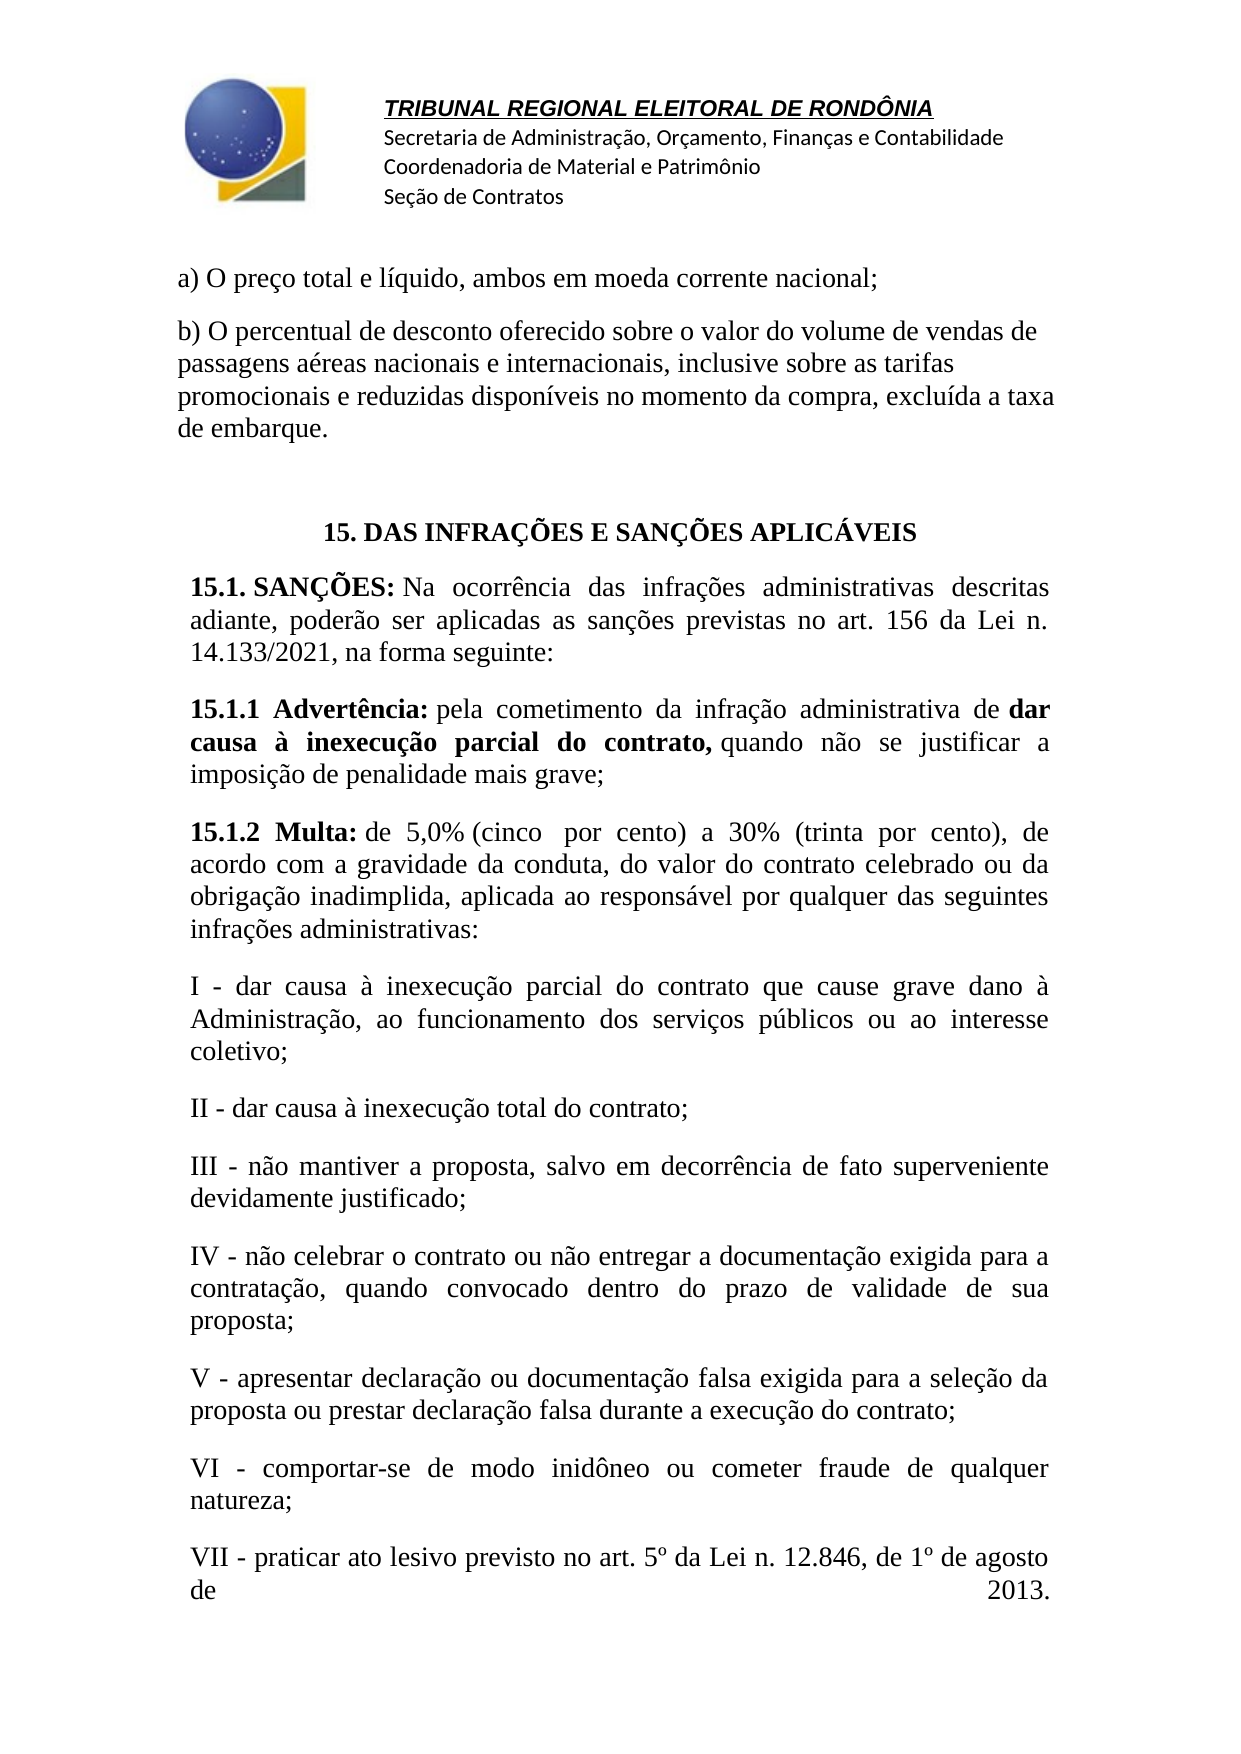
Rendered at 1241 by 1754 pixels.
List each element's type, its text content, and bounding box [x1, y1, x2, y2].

text 15.1.2 Multa: de 5,0% (cinco por cento) a 30% (trinta por cento), de acordo com a gravidade da conduta, do valor do contrato celebrado ou da obrigação inadimplida, aplicada ao responsável por qualquer das seguintes infrações administrativas: [190, 815, 1051, 944]
text 15.1.1 Advertência: pela cometimento da infração administrativa de dar causa à inexecução parcial do contrato, quando não se justificar a imposição de penalidade mais grave; [190, 692, 1051, 790]
text II - dar causa à inexecução total do contrato; [190, 1091, 1051, 1124]
text a) O preço total e líquido, ambos em moeda corrente nacional; [177, 261, 1063, 293]
text I - dar causa à inexecução parcial do contrato que cause grave dano à Administração, ao funcionamento dos serviços públicos ou ao interesse coletivo; [190, 969, 1051, 1066]
text V - apresentar declaração ou documentação falsa exigida para a seleção da proposta ou prestar declaração falsa durante a execução do contrato; [190, 1361, 1051, 1426]
text 15. DAS INFRAÇÕES E SANÇÕES APLICÁVEIS [177, 516, 1063, 547]
text VII - praticar ato lesivo previsto no art. 5º da Lei n. 12.846, de 1º de agosto de 2013. [190, 1540, 1051, 1638]
text 15.1. SANÇÕES: Na ocorrência das infrações administrativas descritas adiante, poderão ser aplicadas as sanções previstas no art. 156 da Lei n. 14.133/2021, na forma seguinte: [190, 570, 1051, 667]
text VI - comportar-se de modo inidôneo ou cometer fraude de qualquer natureza; [190, 1451, 1051, 1515]
text III - não mantiver a proposta, salvo em decorrência de fato superveniente devidamente justificado; [190, 1149, 1051, 1214]
text IV - não celebrar o contrato ou não entregar a documentação exigida para a contratação, quando convocado dentro do prazo de validade de sua proposta; [190, 1239, 1051, 1336]
text b) O percentual de desconto oferecido sobre o valor do volume de vendas de passagens aéreas nacionais e internacionais, inclusive sobre as tarifas promocionais e reduzidas disponíveis no momento da compra, excluída a taxa de embarque. [177, 314, 1063, 443]
